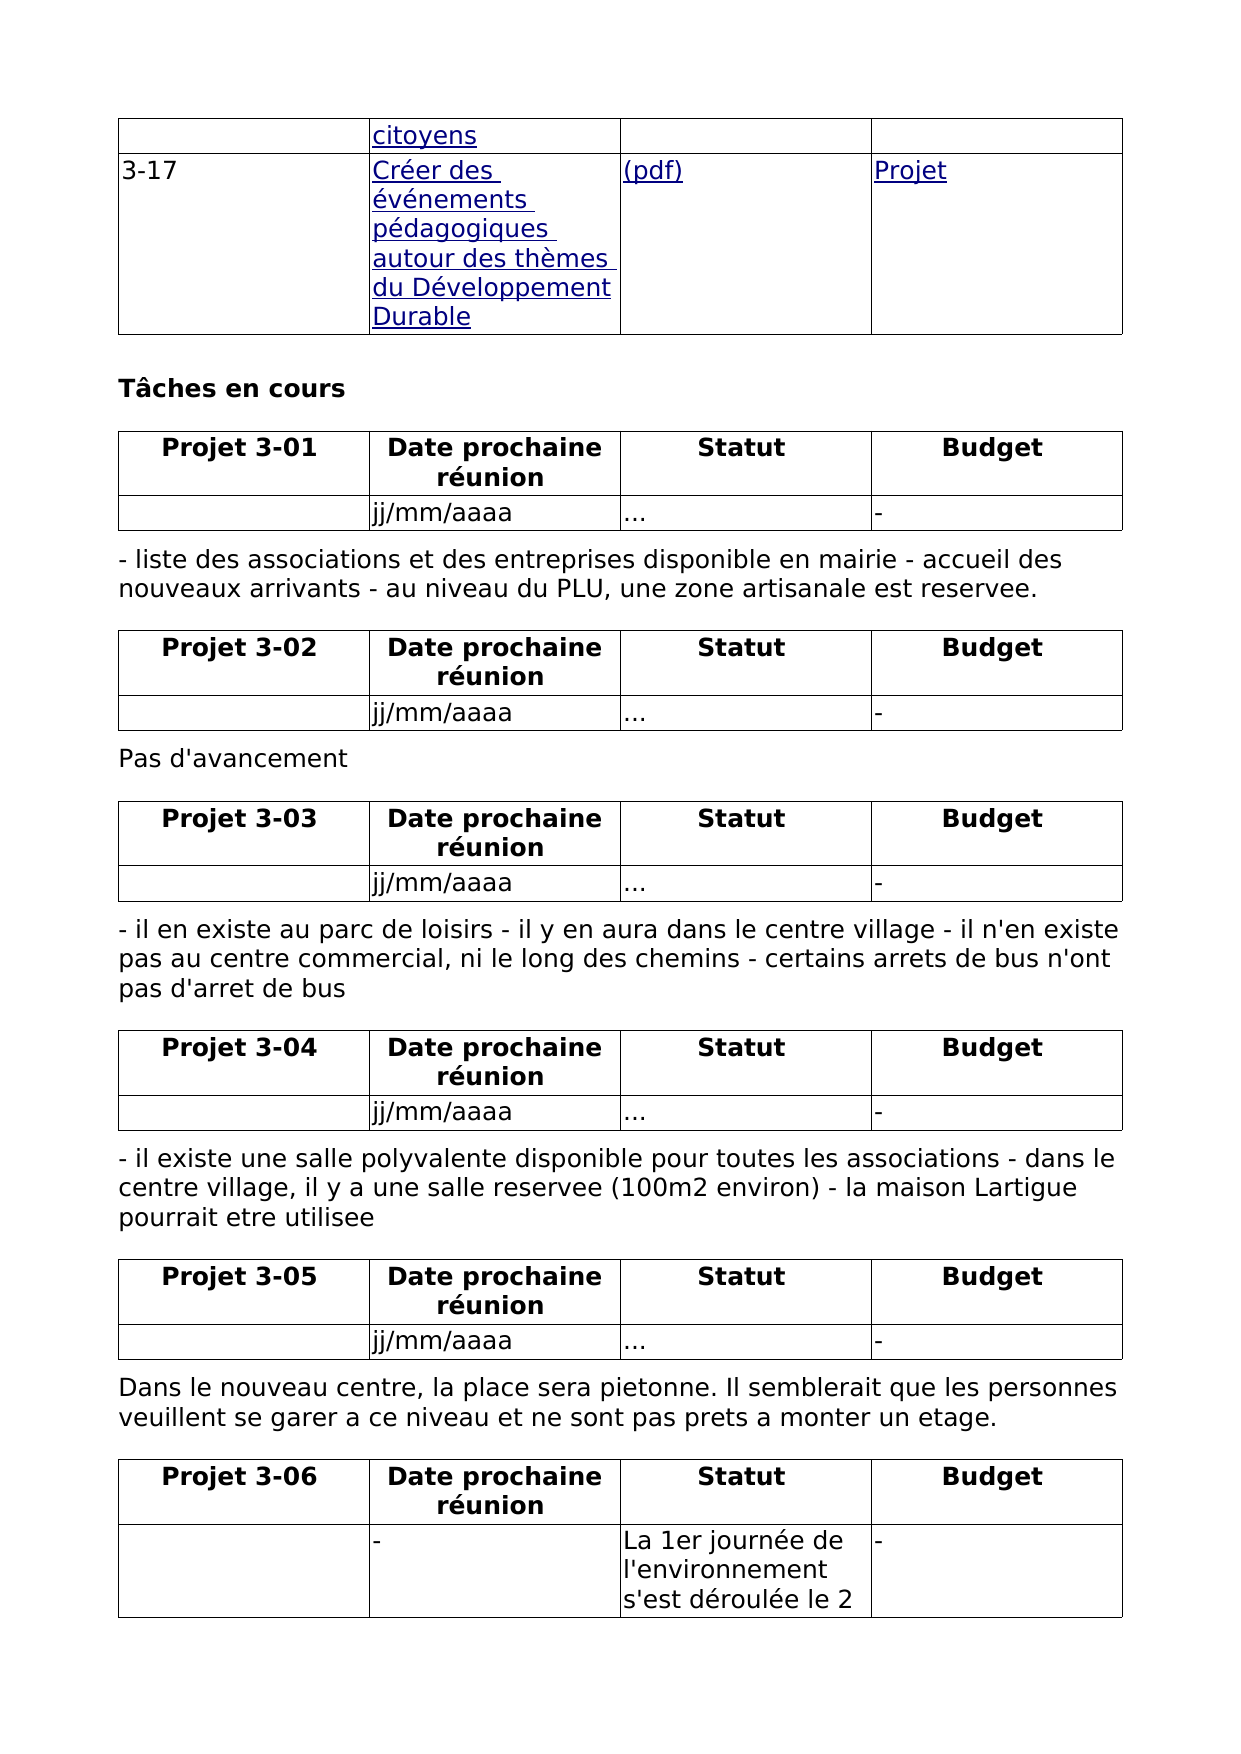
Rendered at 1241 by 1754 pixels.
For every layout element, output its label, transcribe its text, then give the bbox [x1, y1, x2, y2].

text Dans le nouveau centre, la place sera pietonne. Il semblerait que les personnes veuillent se garer a ce niveau et ne sont pas prets a monter un etage. [118, 1373, 1122, 1432]
table_cell (pdf) [621, 154, 871, 334]
table_cell Projet [872, 154, 1122, 334]
text - il existe une salle polyvalente disponible pour toutes les associations - dans le centre village, il y a une salle reservee (100m2 environ) - la maison Lartigue pourrait etre utilisee [118, 1144, 1122, 1232]
table_header Date prochaine réunion [370, 1031, 620, 1094]
table_cell La 1er journée de l'environnement s'est déroulée le 2 [621, 1525, 871, 1617]
table_header Budget [872, 1031, 1122, 1094]
table_header Budget [872, 432, 1122, 495]
table_cell ... [621, 1325, 871, 1359]
table_cell Créer des événements pédagogiques autour des thèmes du Développement Durable [370, 154, 620, 334]
table_cell jj/mm/aaaa [370, 696, 620, 730]
table_cell ... [621, 496, 871, 530]
text Pas d'avancement [118, 745, 1122, 774]
table_cell [872, 119, 1122, 153]
table_header Projet 3-06 [119, 1460, 369, 1523]
table_cell [621, 119, 871, 153]
table_header Date prochaine réunion [370, 631, 620, 695]
table_cell - [872, 496, 1122, 530]
table_cell [119, 1525, 369, 1617]
table_header Statut [621, 432, 871, 495]
table_cell [119, 496, 369, 530]
table_header Date prochaine réunion [370, 802, 620, 865]
table_cell [119, 119, 369, 153]
table_header Statut [621, 1031, 871, 1094]
table_cell jj/mm/aaaa [370, 1096, 620, 1129]
table_header Budget [872, 802, 1122, 865]
table_cell jj/mm/aaaa [370, 496, 620, 530]
table_cell citoyens [370, 119, 620, 153]
table_header Budget [872, 631, 1122, 695]
table_cell [119, 1096, 369, 1129]
table_cell - [872, 866, 1122, 901]
text - il en existe au parc de loisirs - il y en aura dans le centre village - il n'en existe pas au centre commercial, ni le long des chemins - certains arrets de bus n'ont pas d'arret de bus [118, 915, 1122, 1003]
table_header Date prochaine réunion [370, 1260, 620, 1323]
table_header Projet 3-01 [119, 432, 369, 495]
table_cell - [872, 696, 1122, 730]
table_cell - [872, 1325, 1122, 1359]
table_header Statut [621, 802, 871, 865]
text - liste des associations et des entreprises disponible en mairie - accueil des nouveaux arrivants - au niveau du PLU, une zone artisanale est reservee. [118, 545, 1122, 603]
table_header Statut [621, 631, 871, 695]
table_cell ... [621, 866, 871, 901]
table_header Statut [621, 1260, 871, 1323]
table_cell jj/mm/aaaa [370, 1325, 620, 1359]
table_cell ... [621, 696, 871, 730]
table_header Projet 3-04 [119, 1031, 369, 1094]
table_header Statut [621, 1460, 871, 1523]
table_cell [119, 1325, 369, 1359]
subtitle Tâches en cours [118, 374, 1122, 403]
table_cell jj/mm/aaaa [370, 866, 620, 901]
table_cell - [872, 1096, 1122, 1129]
table_header Date prochaine réunion [370, 1460, 620, 1523]
table_header Budget [872, 1260, 1122, 1323]
table_cell - [370, 1525, 620, 1617]
table_cell ... [621, 1096, 871, 1129]
table_header Projet 3-02 [119, 631, 369, 695]
table_header Budget [872, 1460, 1122, 1523]
table_cell 3-17 [119, 154, 369, 334]
table_cell [119, 696, 369, 730]
table_header Date prochaine réunion [370, 432, 620, 495]
table_header Projet 3-05 [119, 1260, 369, 1323]
table_cell - [872, 1525, 1122, 1617]
table_cell [119, 866, 369, 901]
table_header Projet 3-03 [119, 802, 369, 865]
